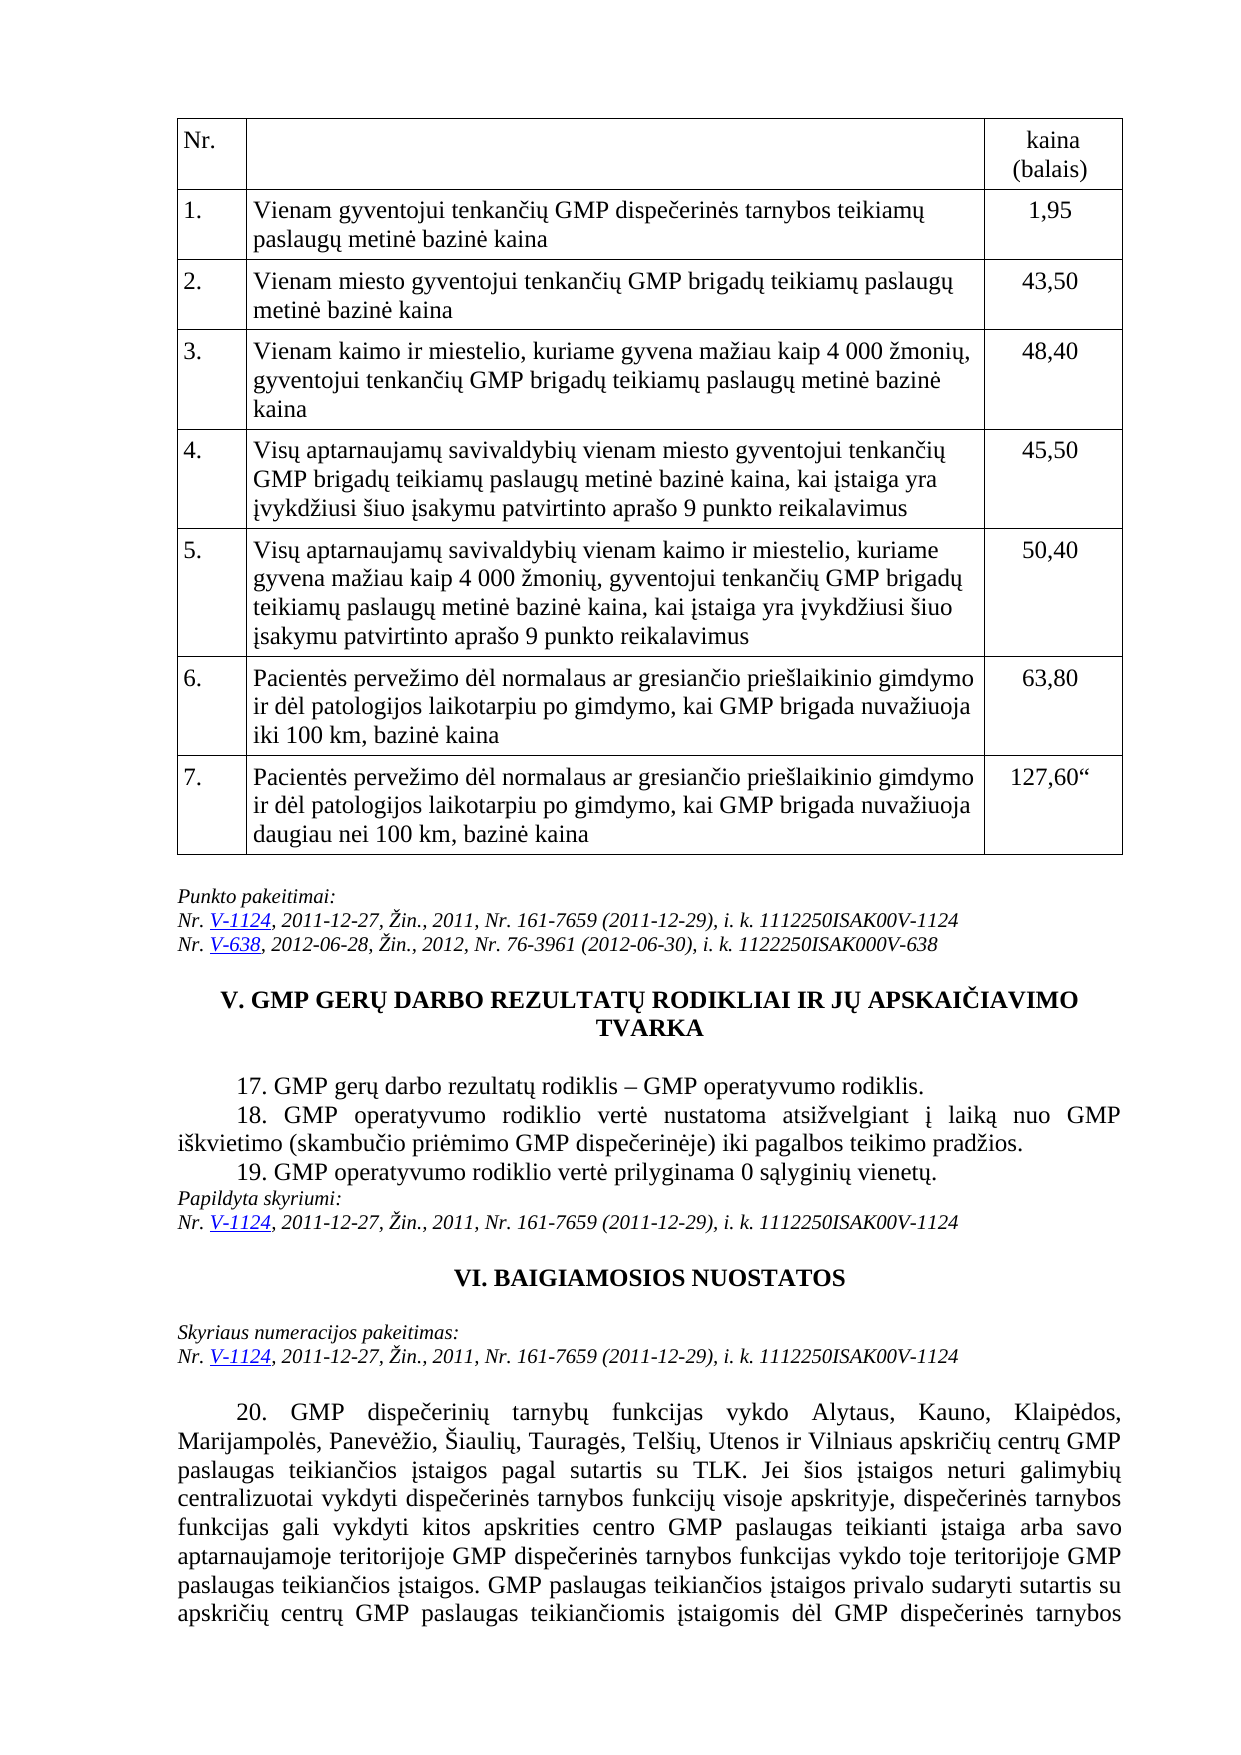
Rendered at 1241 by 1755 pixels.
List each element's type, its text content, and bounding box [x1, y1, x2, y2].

table_cell Visų aptarnaujamų savivaldybių vienam miesto gyventojui tenkančių GMP brigadų teikiamų paslaugų metinė bazinė kaina, kai įstaiga yra įvykdžiusi šiuo įsakymu patvirtinto aprašo 9 punkto reikalavimus [247, 430, 984, 528]
text 19. GMP operatyvumo rodiklio vertė prilyginama 0 sąlyginių vienetų. [177, 1157, 1122, 1186]
text VI. BAIGIAMOSIOS NUOSTATOS [177, 1263, 1122, 1292]
table_cell 1,95 [985, 190, 1122, 259]
table_cell Vienam gyventojui tenkančių GMP dispečerinės tarnybos teikiamų paslaugų metinė bazinė kaina [247, 190, 984, 259]
table_cell Pacientės pervežimo dėl normalaus ar gresiančio priešlaikinio gimdymo ir dėl patologijos laikotarpiu po gimdymo, kai GMP brigada nuvažiuoja iki 100 km, bazinė kaina [247, 657, 984, 755]
table_cell Visų aptarnaujamų savivaldybių vienam kaimo ir miestelio, kuriame gyvena mažiau kaip 4 000 žmonių, gyventojui tenkančių GMP brigadų teikiamų paslaugų metinė bazinė kaina, kai įstaiga yra įvykdžiusi šiuo įsakymu patvirtinto aprašo 9 punkto reikalavimus [247, 529, 984, 656]
table_cell 7. [178, 756, 246, 854]
text Nr. V-638, 2012-06-28, Žin., 2012, Nr. 76-3961 (2012-06-30), i. k. 1122250ISAK000V-638 [177, 932, 1122, 956]
table_cell 48,40 [985, 330, 1122, 428]
table_cell 3. [178, 330, 246, 428]
table_cell 1. [178, 190, 246, 259]
table_cell 50,40 [985, 529, 1122, 656]
text 18. GMP operatyvumo rodiklio vertė nustatoma atsižvelgiant į laiką nuo GMP iškvietimo (skambučio priėmimo GMP dispečerinėje) iki pagalbos teikimo pradžios. [177, 1100, 1122, 1157]
text Skyriaus numeracijos pakeitimas: [177, 1320, 1122, 1344]
table_cell 43,50 [985, 260, 1122, 329]
table_header Nr. [178, 119, 246, 188]
table_cell Pacientės pervežimo dėl normalaus ar gresiančio priešlaikinio gimdymo ir dėl patologijos laikotarpiu po gimdymo, kai GMP brigada nuvažiuoja daugiau nei 100 km, bazinė kaina [247, 756, 984, 854]
text Nr. V-1124, 2011-12-27, Žin., 2011, Nr. 161-7659 (2011-12-29), i. k. 1112250ISAK00V-1124 [177, 1210, 1122, 1234]
text Punkto pakeitimai: [177, 884, 1122, 908]
table_header [247, 119, 984, 188]
table_cell Vienam miesto gyventojui tenkančių GMP brigadų teikiamų paslaugų metinė bazinė kaina [247, 260, 984, 329]
table_header kaina (balais) [985, 119, 1122, 188]
table_cell 45,50 [985, 430, 1122, 528]
table_cell 4. [178, 430, 246, 528]
table_cell Vienam kaimo ir miestelio, kuriame gyvena mažiau kaip 4 000 žmonių, gyventojui tenkančių GMP brigadų teikiamų paslaugų metinė bazinė kaina [247, 330, 984, 428]
text Papildyta skyriumi: [177, 1186, 1122, 1210]
text 20. GMP dispečerinių tarnybų funkcijas vykdo Alytaus, Kauno, Klaipėdos, Marijampolės, Panevėžio, Šiaulių, Tauragės, Telšių, Utenos ir Vilniaus apskričių centrų GMP paslaugas teikiančios įstaigos pagal sutartis su TLK. Jei šios įstaigos neturi galimybių centralizuotai vykdyti dispečerinės tarnybos funkcijų visoje apskrityje, dispečerinės tarnybos funkcijas gali vykdyti kitos apskrities centro GMP paslaugas teikianti įstaiga arba savo aptarnaujamoje teritorijoje GMP dispečerinės tarnybos funkcijas vykdo toje teritorijoje GMP paslaugas teikiančios įstaigos. GMP paslaugas teikiančios įstaigos privalo sudaryti sutartis su apskričių centrų GMP paslaugas teikiančiomis įstaigomis dėl GMP dispečerinės tarnybos [177, 1397, 1122, 1627]
text 17. GMP gerų darbo rezultatų rodiklis – GMP operatyvumo rodiklis. [177, 1071, 1122, 1100]
text Nr. V-1124, 2011-12-27, Žin., 2011, Nr. 161-7659 (2011-12-29), i. k. 1112250ISAK00V-1124 [177, 1344, 1122, 1368]
table_cell 5. [178, 529, 246, 656]
table_cell 6. [178, 657, 246, 755]
text V. GMP GERŲ DARBO REZULTATŲ RODIKLIAI IR JŲ APSKAIČIAVIMO TVARKA [177, 985, 1122, 1042]
table_cell 2. [178, 260, 246, 329]
text Nr. V-1124, 2011-12-27, Žin., 2011, Nr. 161-7659 (2011-12-29), i. k. 1112250ISAK00V-1124 [177, 908, 1122, 932]
table_cell 127,60“ [985, 756, 1122, 854]
table_cell 63,80 [985, 657, 1122, 755]
